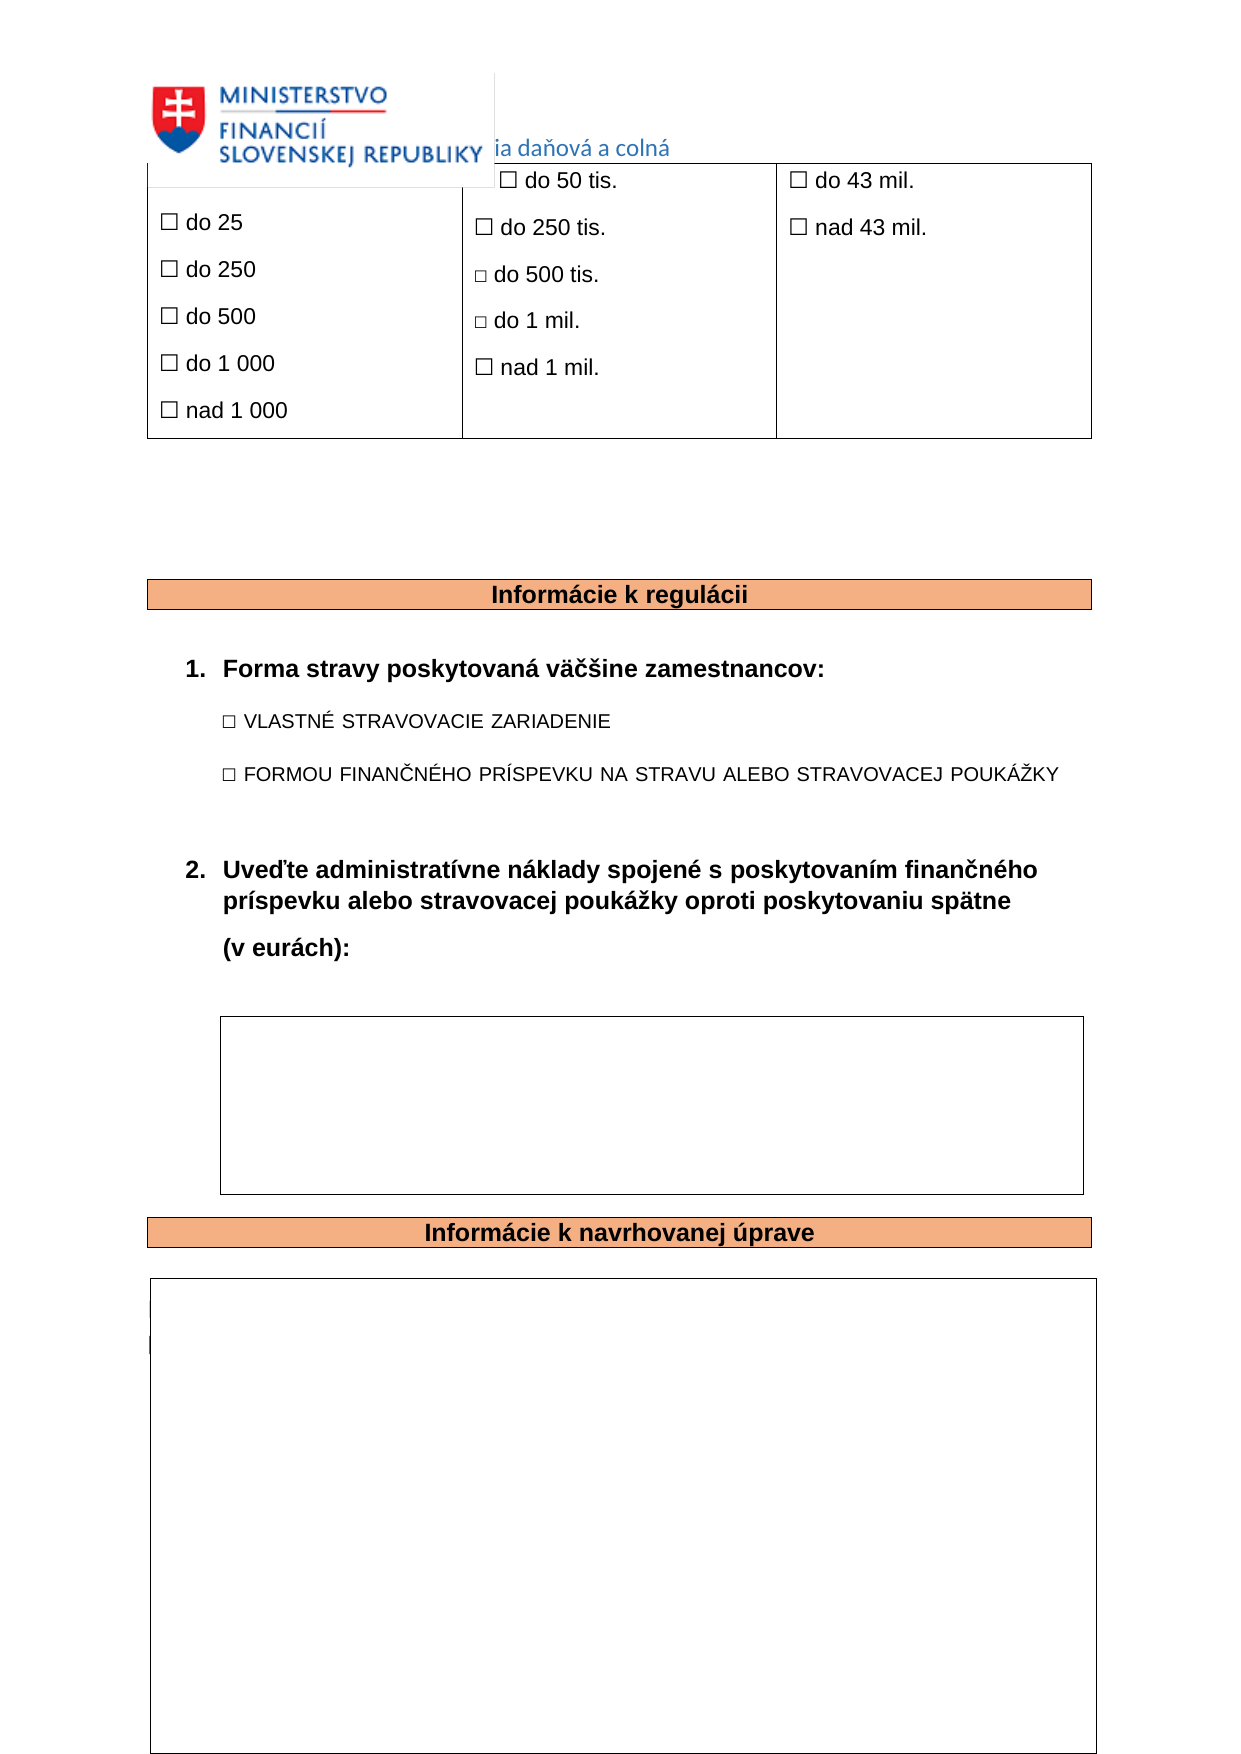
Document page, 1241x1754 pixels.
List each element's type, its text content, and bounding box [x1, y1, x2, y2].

list Uveďte administratívne náklady spojené s poskytovaním finančného príspevku alebo stravovacej poukážky oproti poskytovaniu spätne [185, 855, 1093, 915]
table_header Informácie k navrhovanej úprave [148, 1218, 1091, 1247]
text (v eurách): [223, 933, 1093, 962]
text ☐ formou finančného príspevku na stravu alebo stravovacej poukážky [148, 755, 1093, 789]
text ☐ vlastné stravovacie zariadenie [148, 702, 1093, 736]
table_cell ☐ do 25 ☐ do 250 ☐ do 500 ☐ do 1 000 ☐ nad 1 000 [148, 188, 462, 438]
table_cell ☐ do 50 tis. ☐ do 250 tis. ☐ do 500 tis. ☐ do 1 mil. ☐ nad 1 mil. [463, 164, 776, 438]
table_cell ☐ do 43 mil. ☐ nad 43 mil. [777, 164, 1091, 438]
list Forma stravy poskytovaná väčšine zamestnancov: [185, 654, 1093, 683]
table_header Informácie k regulácii [148, 580, 1091, 609]
text Prosím, popíšte Váš návrh na úpravu regulácie, vrátane uvedenia prínosu pre podnikateľské subjekty (definujte a kvantifikujte úspory nákladov): [151, 1279, 1096, 1753]
